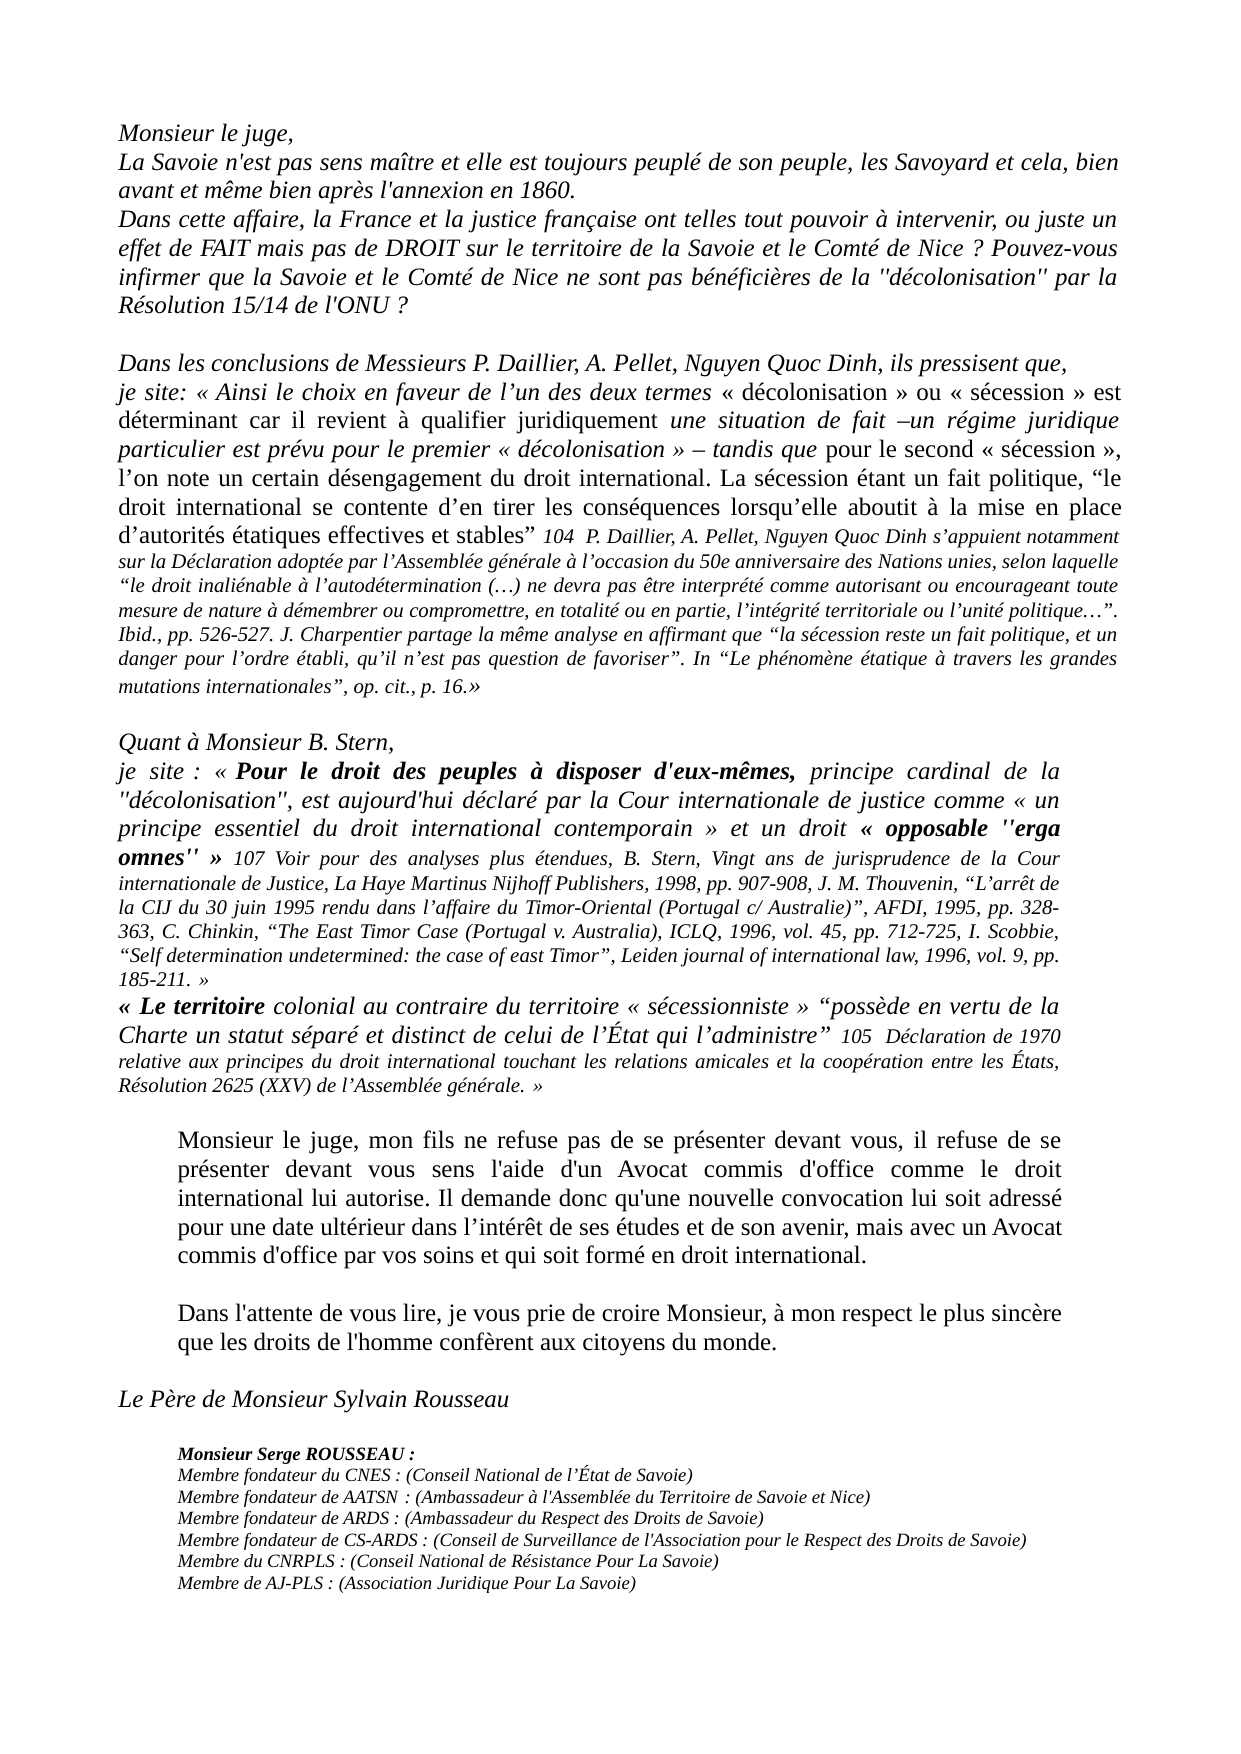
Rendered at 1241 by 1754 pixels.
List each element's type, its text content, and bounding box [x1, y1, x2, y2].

text Le Père de Monsieur Sylvain Rousseau [118, 1384, 1063, 1413]
text je site : « Pour le droit des peuples à disposer d'eux-mêmes, principe cardinal de la ''décolonisation'', est aujourd'hui déclaré par la Cour internationale de justice comme « un principe essentiel du droit international contemporain » et un droit « opposable ''erga omnes'' » 107 Voir pour des analyses plus étendues, B. Stern, Vingt ans de jurisprudence de la Cour internationale de Justice, La Haye Martinus Nijhoff Publishers, 1998, pp. 907-908, J. M. Thouvenin, “L’arrêt de la CIJ du 30 juin 1995 rendu dans l’affaire du Timor-Oriental (Portugal c/ Australie)”, AFDI, 1995, pp. 328-363, C. Chinkin, “The East Timor Case (Portugal v. Australia), ICLQ, 1996, vol. 45, pp. 712-725, I. Scobbie, “Self determination undetermined: the case of east Timor”, Leiden journal of international law, 1996, vol. 9, pp. 185-211. » [118, 756, 1063, 991]
text Membre fondateur de AATSN : (Ambassadeur à l'Assemblée du Territoire de Savoie et Nice) [177, 1486, 1063, 1507]
text Dans cette affaire, la France et la justice française ont telles tout pouvoir à intervenir, ou juste un effet de FAIT mais pas de DROIT sur le territoire de la Savoie et le Comté de Nice ? Pouvez-vous infirmer que la Savoie et le Comté de Nice ne sont pas bénéficières de la ''décolonisation'' par la Résolution 15/14 de l'ONU ? [118, 204, 1122, 319]
text La Savoie n'est pas sens maître et elle est toujours peuplé de son peuple, les Savoyard et cela, bien avant et même bien après l'annexion en 1860. [118, 147, 1122, 204]
text je site: « Ainsi le choix en faveur de l’un des deux termes « décolonisation » ou « sécession » est déterminant car il revient à qualifier juridiquement une situation de fait –un régime juridique particulier est prévu pour le premier « décolonisation » – tandis que pour le second « sécession », l’on note un certain désengagement du droit international. La sécession étant un fait politique, “le droit international se contente d’en tirer les conséquences lorsqu’elle aboutit à la mise en place d’autorités étatiques effectives et stables” 104 P. Daillier, A. Pellet, Nguyen Quoc Dinh s’appuient notamment sur la Déclaration adoptée par l’Assemblée générale à l’occasion du 50e anniversaire des Nations unies, selon laquelle “le droit inaliénable à l’autodétermination (…) ne devra pas être interprété comme autorisant ou encourageant toute mesure de nature à démembrer ou compromettre, en totalité ou en partie, l’intégrité territoriale ou l’unité politique…”. Ibid., pp. 526-527. J. Charpentier partage la même analyse en affirmant que “la sécession reste un fait politique, et un danger pour l’ordre établi, qu’il n’est pas question de favoriser”. In “Le phénomène étatique à travers les grandes mutations internationales”, op. cit., p. 16.» [118, 377, 1122, 698]
text Membre fondateur de ARDS : (Ambassadeur du Respect des Droits de Savoie) [177, 1507, 1063, 1529]
text Membre fondateur de CS-ARDS : (Conseil de Surveillance de l'Association pour le Respect des Droits de Savoie) [177, 1529, 1063, 1550]
text Membre de AJ-PLS : (Association Juridique Pour La Savoie) [177, 1572, 1063, 1593]
text Membre fondateur du CNES : (Conseil National de l’État de Savoie) [177, 1464, 1063, 1486]
text Quant à Monsieur B. Stern, [118, 727, 1063, 756]
text Dans les conclusions de Messieurs P. Daillier, A. Pellet, Nguyen Quoc Dinh, ils pressisent que, [118, 348, 1122, 377]
text « Le territoire colonial au contraire du territoire « sécessionniste » “possède en vertu de la Charte un statut séparé et distinct de celui de l’État qui l’administre” 105 Déclaration de 1970 relative aux principes du droit international touchant les relations amicales et la coopération entre les États, Résolution 2625 (XXV) de l’Assemblée générale. » [118, 991, 1063, 1097]
text Monsieur Serge ROUSSEAU : [177, 1443, 1063, 1464]
text Monsieur le juge, [118, 118, 1122, 147]
text Dans l'attente de vous lire, je vous prie de croire Monsieur, à mon respect le plus sincère que les droits de l'homme confèrent aux citoyens du monde. [177, 1298, 1063, 1356]
text Monsieur le juge, mon fils ne refuse pas de se présenter devant vous, il refuse de se présenter devant vous sens l'aide d'un Avocat commis d'office comme le droit international lui autorise. Il demande donc qu'une nouvelle convocation lui soit adressé pour une date ultérieur dans l’intérêt de ses études et de son avenir, mais avec un Avocat commis d'office par vos soins et qui soit formé en droit international. [177, 1126, 1063, 1269]
text Membre du CNRPLS : (Conseil National de Résistance Pour La Savoie) [177, 1550, 1063, 1572]
